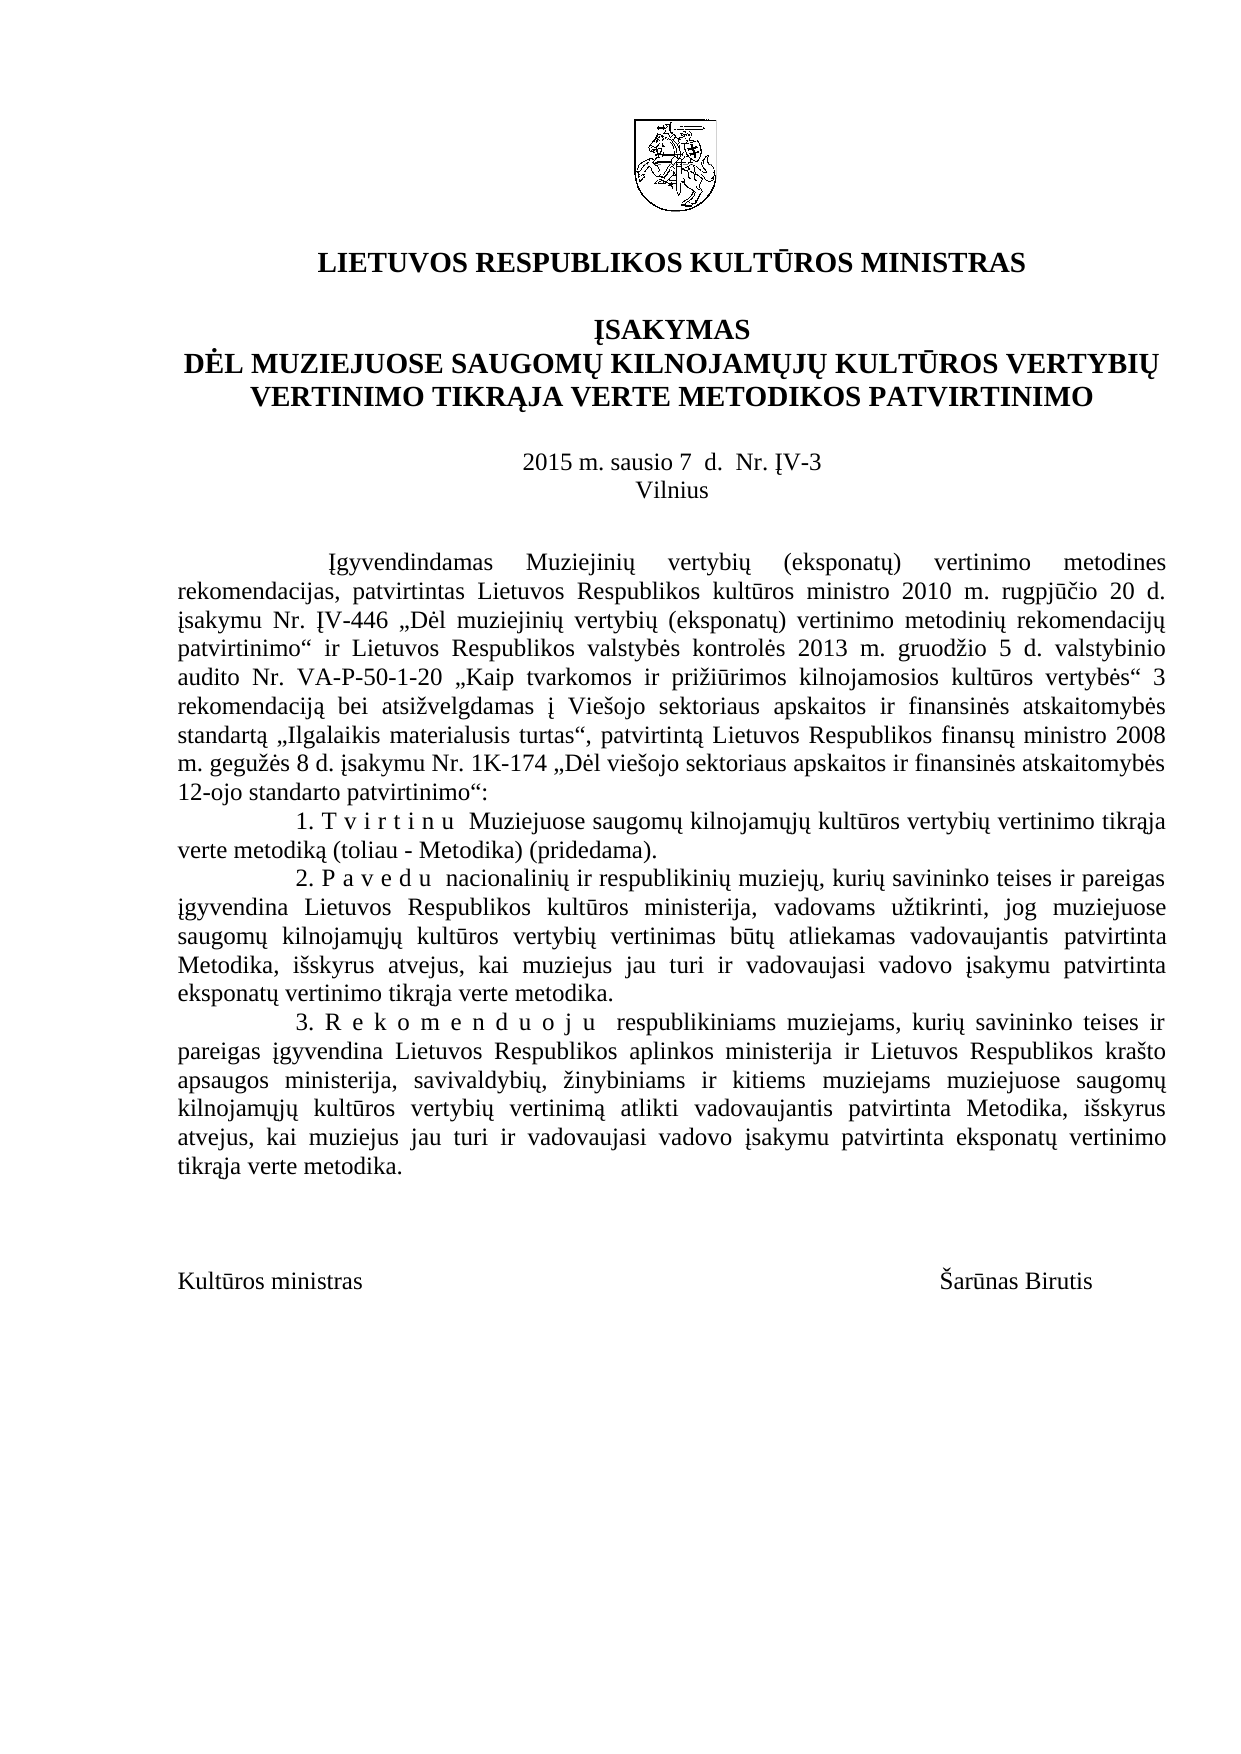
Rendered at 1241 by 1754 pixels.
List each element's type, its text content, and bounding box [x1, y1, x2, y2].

text DĖL muziejuose saugomų kilnojamųjų kultūros vertybių vertinimo tikrąja verte metodikos patvirtinimo [177, 346, 1167, 413]
text Kultūros ministras Šarūnas Birutis [177, 1266, 1167, 1295]
text ĮSAKYMAS [177, 312, 1167, 346]
text Įgyvendindamas Muziejinių vertybių (eksponatų) vertinimo metodines rekomendacijas, patvirtintas Lietuvos Respublikos kultūros ministro 2010 m. rugpjūčio 20 d. įsakymu Nr. ĮV-446 „Dėl muziejinių vertybių (eksponatų) vertinimo metodinių rekomendacijų patvirtinimo“ ir Lietuvos Respublikos valstybės kontrolės 2013 m. gruodžio 5 d. valstybinio audito Nr. VA-P-50-1-20 „Kaip tvarkomos ir prižiūrimos kilnojamosios kultūros vertybės“ 3 rekomendaciją bei atsižvelgdamas į Viešojo sektoriaus apskaitos ir finansinės atskaitomybės standartą „Ilgalaikis materialusis turtas“, patvirtintą Lietuvos Respublikos finansų ministro 2008 m. gegužės 8 d. įsakymu Nr. 1K-174 „Dėl viešojo sektoriaus apskaitos ir finansinės atskaitomybės 12-ojo standarto patvirtinimo“: [177, 547, 1167, 806]
text LIETUVOS RESPUBLIKOS KULTŪROS MINISTRAS [177, 245, 1167, 279]
text 2. P a v e d u nacionalinių ir respublikinių muziejų, kurių savininko teises ir pareigas įgyvendina Lietuvos Respublikos kultūros ministerija, vadovams užtikrinti, jog muziejuose saugomų kilnojamųjų kultūros vertybių vertinimas būtų atliekamas vadovaujantis patvirtinta Metodika, išskyrus atvejus, kai muziejus jau turi ir vadovaujasi vadovo įsakymu patvirtinta eksponatų vertinimo tikrąja verte metodika. [177, 863, 1167, 1007]
text 1. T v i r t i n u Muziejuose saugomų kilnojamųjų kultūros vertybių vertinimo tikrąja verte metodiką (toliau - Metodika) (pridedama). [177, 806, 1167, 863]
text 2015 m. sausio 7 d. Nr. ĮV-3 [177, 447, 1167, 475]
text 3. R e k o m e n d u o j u respublikiniams muziejams, kurių savininko teises ir pareigas įgyvendina Lietuvos Respublikos aplinkos ministerija ir Lietuvos Respublikos krašto apsaugos ministerija, savivaldybių, žinybiniams ir kitiems muziejams muziejuose saugomų kilnojamųjų kultūros vertybių vertinimą atlikti vadovaujantis patvirtinta Metodika, išskyrus atvejus, kai muziejus jau turi ir vadovaujasi vadovo įsakymu patvirtinta eksponatų vertinimo tikrąja verte metodika. [177, 1007, 1167, 1180]
text Vilnius [177, 475, 1167, 504]
